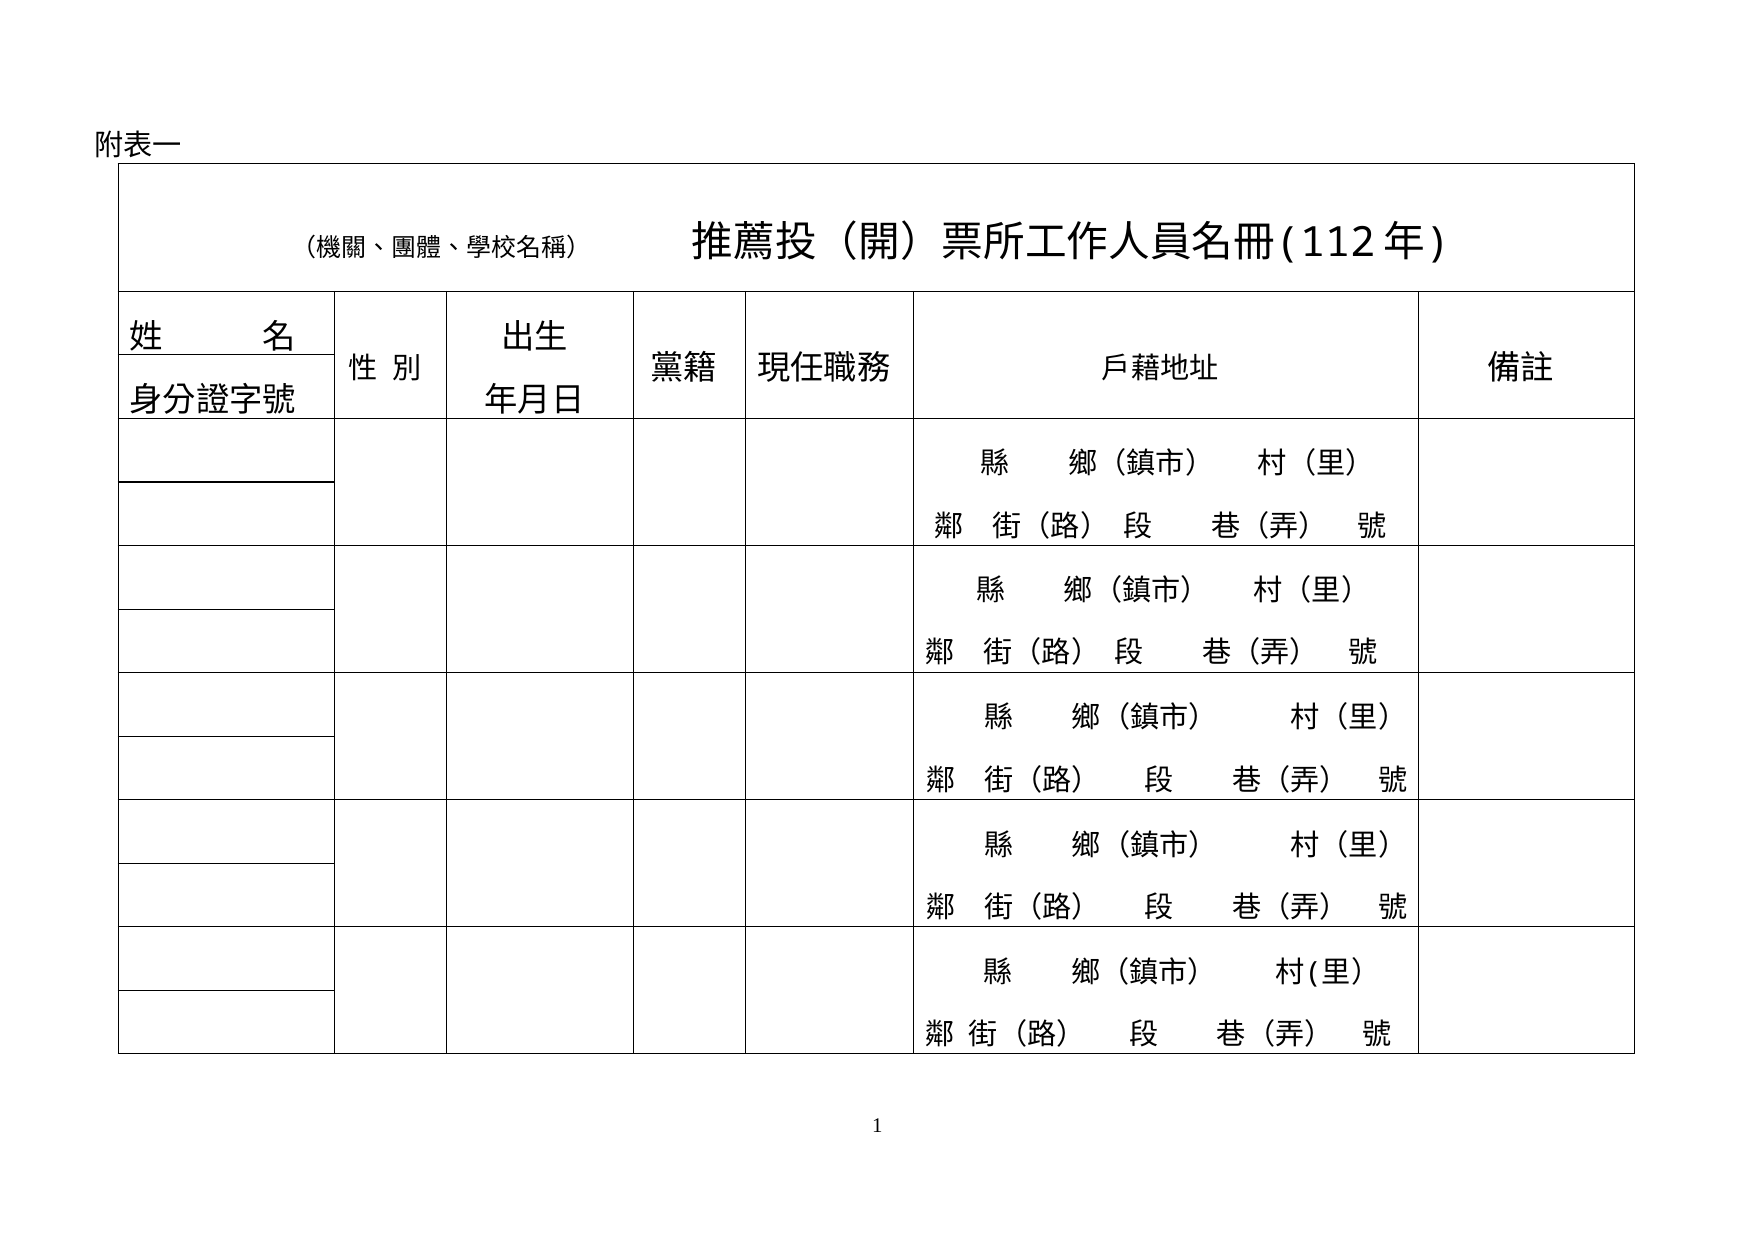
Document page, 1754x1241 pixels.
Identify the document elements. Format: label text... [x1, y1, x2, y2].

table_cell [335, 419, 446, 545]
table_cell [119, 737, 334, 799]
table_cell [634, 800, 745, 926]
table_cell [447, 800, 633, 926]
table_cell [746, 419, 913, 545]
table_cell 戶藉地址 [914, 292, 1418, 418]
table_cell [1419, 546, 1634, 672]
table_cell [335, 673, 446, 799]
table_cell [746, 546, 913, 672]
table_cell [746, 673, 913, 799]
table_cell [447, 419, 633, 545]
table_cell [1419, 800, 1634, 926]
table_cell [447, 927, 633, 1053]
table_cell [119, 673, 334, 736]
table_cell [335, 800, 446, 926]
table_cell 縣 鄉（鎮市） 村（里） 鄰 街（路） 段 巷（弄） 號 [914, 673, 1418, 799]
table_cell [119, 927, 334, 990]
table_cell [119, 800, 334, 863]
table_cell [746, 800, 913, 926]
table_cell [1419, 927, 1634, 1053]
table_cell 姓 名 [119, 292, 334, 354]
table_cell 縣 鄉（鎮市） 村（里） 鄰 街（路） 段 巷（弄） 號 [914, 800, 1418, 926]
table_cell [119, 483, 334, 545]
table_cell [447, 546, 633, 672]
table_cell [447, 673, 633, 799]
table_cell 縣 鄉（鎮市） 村（里） 鄰 街（路） 段 巷（弄） 號 [914, 419, 1418, 545]
table_cell [634, 419, 745, 545]
table_cell 縣 鄉（鎮市） 村（里） 鄰 街（路） 段 巷（弄） 號 [914, 546, 1418, 672]
table_cell [119, 610, 334, 672]
table_cell 縣 鄉（鎮市） 村(里） 鄰 街（路） 段 巷（弄） 號 [914, 927, 1418, 1053]
table_cell [634, 673, 745, 799]
table_cell [1419, 673, 1634, 799]
table_cell [119, 419, 334, 481]
table_cell [119, 864, 334, 926]
table_cell [1419, 419, 1634, 545]
table_cell [119, 991, 334, 1053]
table_cell [634, 927, 745, 1053]
table_cell 現任職務 [746, 292, 913, 418]
table_cell [119, 546, 334, 608]
table_cell [335, 546, 446, 672]
table_cell [746, 927, 913, 1053]
text 附表一 [59, 101, 1636, 163]
table_cell 黨籍 [634, 292, 745, 418]
table_cell 性 別 [335, 292, 446, 418]
table_cell 出生 年月日 [447, 292, 633, 418]
table_cell [634, 546, 745, 672]
table_cell 備註 [1419, 292, 1634, 418]
table_cell [335, 927, 446, 1053]
table_cell 身分證字號 [119, 355, 334, 418]
table_header （機關、團體、學校名稱） 推薦投（開）票所工作人員名冊(112年) [119, 164, 1634, 291]
